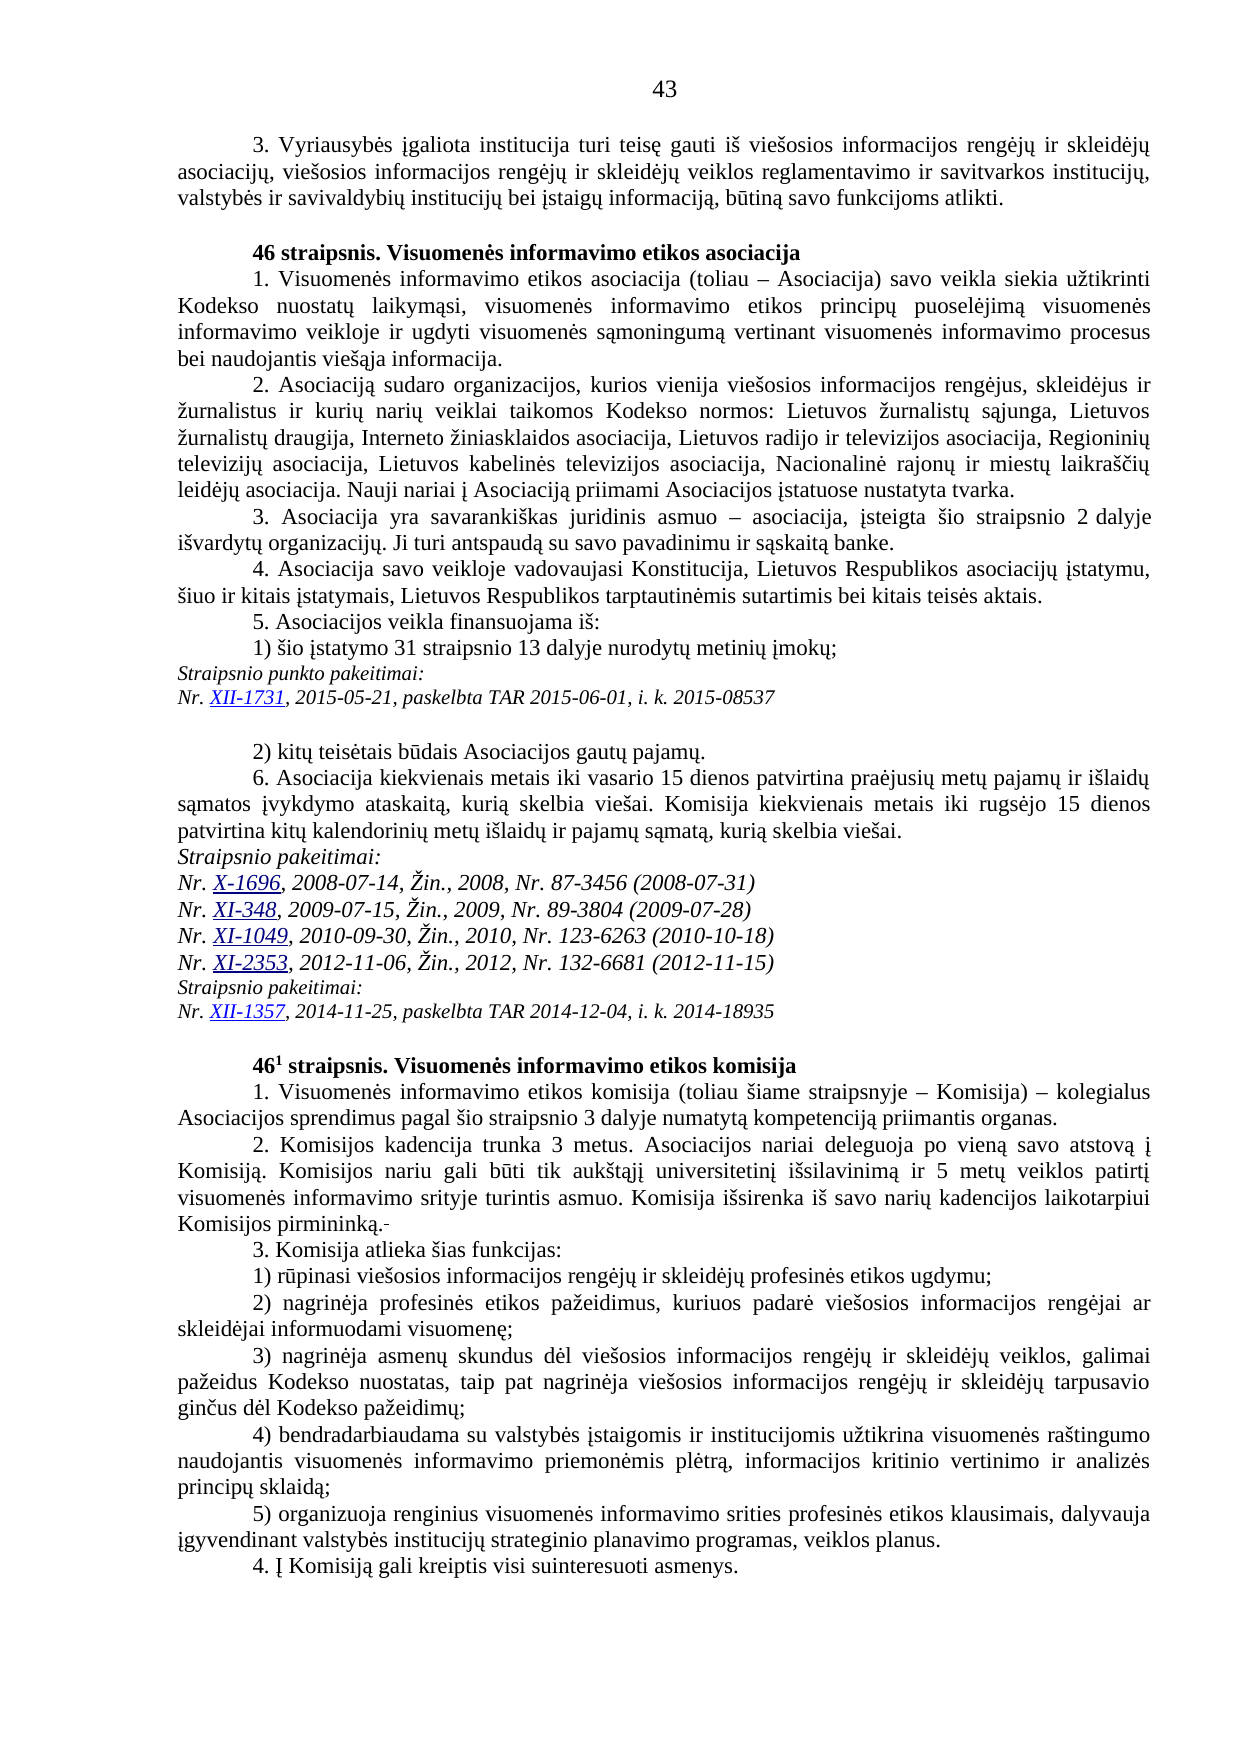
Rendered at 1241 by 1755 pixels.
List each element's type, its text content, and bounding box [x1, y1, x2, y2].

text 1. Visuomenės informavimo etikos komisija (toliau šiame straipsnyje – Komisija) – kolegialus Asociacijos sprendimus pagal šio straipsnio 3 dalyje numatytą kompetenciją priimantis organas. [177, 1078, 1152, 1131]
text 4. Į Komisiją gali kreiptis visi suinteresuoti asmenys. [177, 1552, 1152, 1579]
text Nr. XI-1049, 2010-09-30, Žin., 2010, Nr. 123-6263 (2010-10-18) [177, 922, 1152, 948]
text 4. Asociacija savo veikloje vadovaujasi Konstitucija, Lietuvos Respublikos asociacijų įstatymu, šiuo ir kitais įstatymais, Lietuvos Respublikos tarptautinėmis sutartimis bei kitais teisės aktais. [177, 555, 1152, 608]
text 1) šio įstatymo 31 straipsnio 13 dalyje nurodytų metinių įmokų; [177, 634, 1152, 661]
text 46 straipsnis. Visuomenės informavimo etikos asociacija [177, 239, 1152, 266]
text Straipsnio punkto pakeitimai: [177, 661, 1152, 685]
text 5. Asociacijos veikla finansuojama iš: [177, 608, 1152, 634]
text 5) organizuoja renginius visuomenės informavimo srities profesinės etikos klausimais, dalyvauja įgyvendinant valstybės institucijų strateginio planavimo programas, veiklos planus. [177, 1500, 1152, 1552]
text 3. Komisija atlieka šias funkcijas: [177, 1236, 1152, 1263]
text 461 straipsnis. Visuomenės informavimo etikos komisija [177, 1052, 1152, 1078]
text 3. Vyriausybės įgaliota institucija turi teisę gauti iš viešosios informacijos rengėjų ir skleidėjų asociacijų, viešosios informacijos rengėjų ir skleidėjų veiklos reglamentavimo ir savitvarkos institucijų, valstybės ir savivaldybių institucijų bei įstaigų informaciją, būtiną savo funkcijoms atlikti. [177, 131, 1152, 210]
text Straipsnio pakeitimai: [177, 843, 1152, 869]
text Nr. XI-2353, 2012-11-06, Žin., 2012, Nr. 132-6681 (2012-11-15) [177, 948, 1152, 975]
text Nr. XI-348, 2009-07-15, Žin., 2009, Nr. 89-3804 (2009-07-28) [177, 896, 1152, 922]
text 2) kitų teisėtais būdais Asociacijos gautų pajamų. [177, 738, 1152, 764]
text 2) nagrinėja profesinės etikos pažeidimus, kuriuos padarė viešosios informacijos rengėjai ar skleidėjai informuodami visuomenę; [177, 1289, 1152, 1342]
text 1) rūpinasi viešosios informacijos rengėjų ir skleidėjų profesinės etikos ugdymu; [177, 1263, 1152, 1289]
text 4) bendradarbiaudama su valstybės įstaigomis ir institucijomis užtikrina visuomenės raštingumo naudojantis visuomenės informavimo priemonėmis plėtrą, informacijos kritinio vertinimo ir analizės principų sklaidą; [177, 1421, 1152, 1500]
text Straipsnio pakeitimai: [177, 975, 1152, 999]
text Nr. XII-1357, 2014-11-25, paskelbta TAR 2014-12-04, i. k. 2014-18935 [177, 999, 1152, 1023]
text Nr. XII-1731, 2015-05-21, paskelbta TAR 2015-06-01, i. k. 2015-08537 [177, 685, 1152, 709]
text Nr. X-1696, 2008-07-14, Žin., 2008, Nr. 87-3456 (2008-07-31) [177, 869, 1152, 896]
text 3. Asociacija yra savarankiškas juridinis asmuo – asociacija, įsteigta šio straipsnio 2 dalyje išvardytų organizacijų. Ji turi antspaudą su savo pavadinimu ir sąskaitą banke. [177, 503, 1152, 555]
text 3) nagrinėja asmenų skundus dėl viešosios informacijos rengėjų ir skleidėjų veiklos, galimai pažeidus Kodekso nuostatas, taip pat nagrinėja viešosios informacijos rengėjų ir skleidėjų tarpusavio ginčus dėl Kodekso pažeidimų; [177, 1342, 1152, 1421]
text 1. Visuomenės informavimo etikos asociacija (toliau – Asociacija) savo veikla siekia užtikrinti Kodekso nuostatų laikymąsi, visuomenės informavimo etikos principų puoselėjimą visuomenės informavimo veikloje ir ugdyti visuomenės sąmoningumą vertinant visuomenės informavimo procesus bei naudojantis viešąja informacija. [177, 266, 1152, 371]
text 2. Asociaciją sudaro organizacijos, kurios vienija viešosios informacijos rengėjus, skleidėjus ir žurnalistus ir kurių narių veiklai taikomos Kodekso normos: Lietuvos žurnalistų sąjunga, Lietuvos žurnalistų draugija, Interneto žiniasklaidos asociacija, Lietuvos radijo ir televizijos asociacija, Regioninių televizijų asociacija, Lietuvos kabelinės televizijos asociacija, Nacionalinė rajonų ir miestų laikraščių leidėjų asociacija. Nauji nariai į Asociaciją priimami Asociacijos įstatuose nustatyta tvarka. [177, 371, 1152, 503]
text 2. Komisijos kadencija trunka 3 metus. Asociacijos nariai deleguoja po vieną savo atstovą į Komisiją. Komisijos nariu gali būti tik aukštąjį universitetinį išsilavinimą ir 5 metų veiklos patirtį visuomenės informavimo srityje turintis asmuo. Komisija išsirenka iš savo narių kadencijos laikotarpiui Komisijos pirmininką. [177, 1131, 1152, 1236]
text 6. Asociacija kiekvienais metais iki vasario 15 dienos patvirtina praėjusių metų pajamų ir išlaidų sąmatos įvykdymo ataskaitą, kurią skelbia viešai. Komisija kiekvienais metais iki rugsėjo 15 dienos patvirtina kitų kalendorinių metų išlaidų ir pajamų sąmatą, kurią skelbia viešai. [177, 764, 1152, 843]
